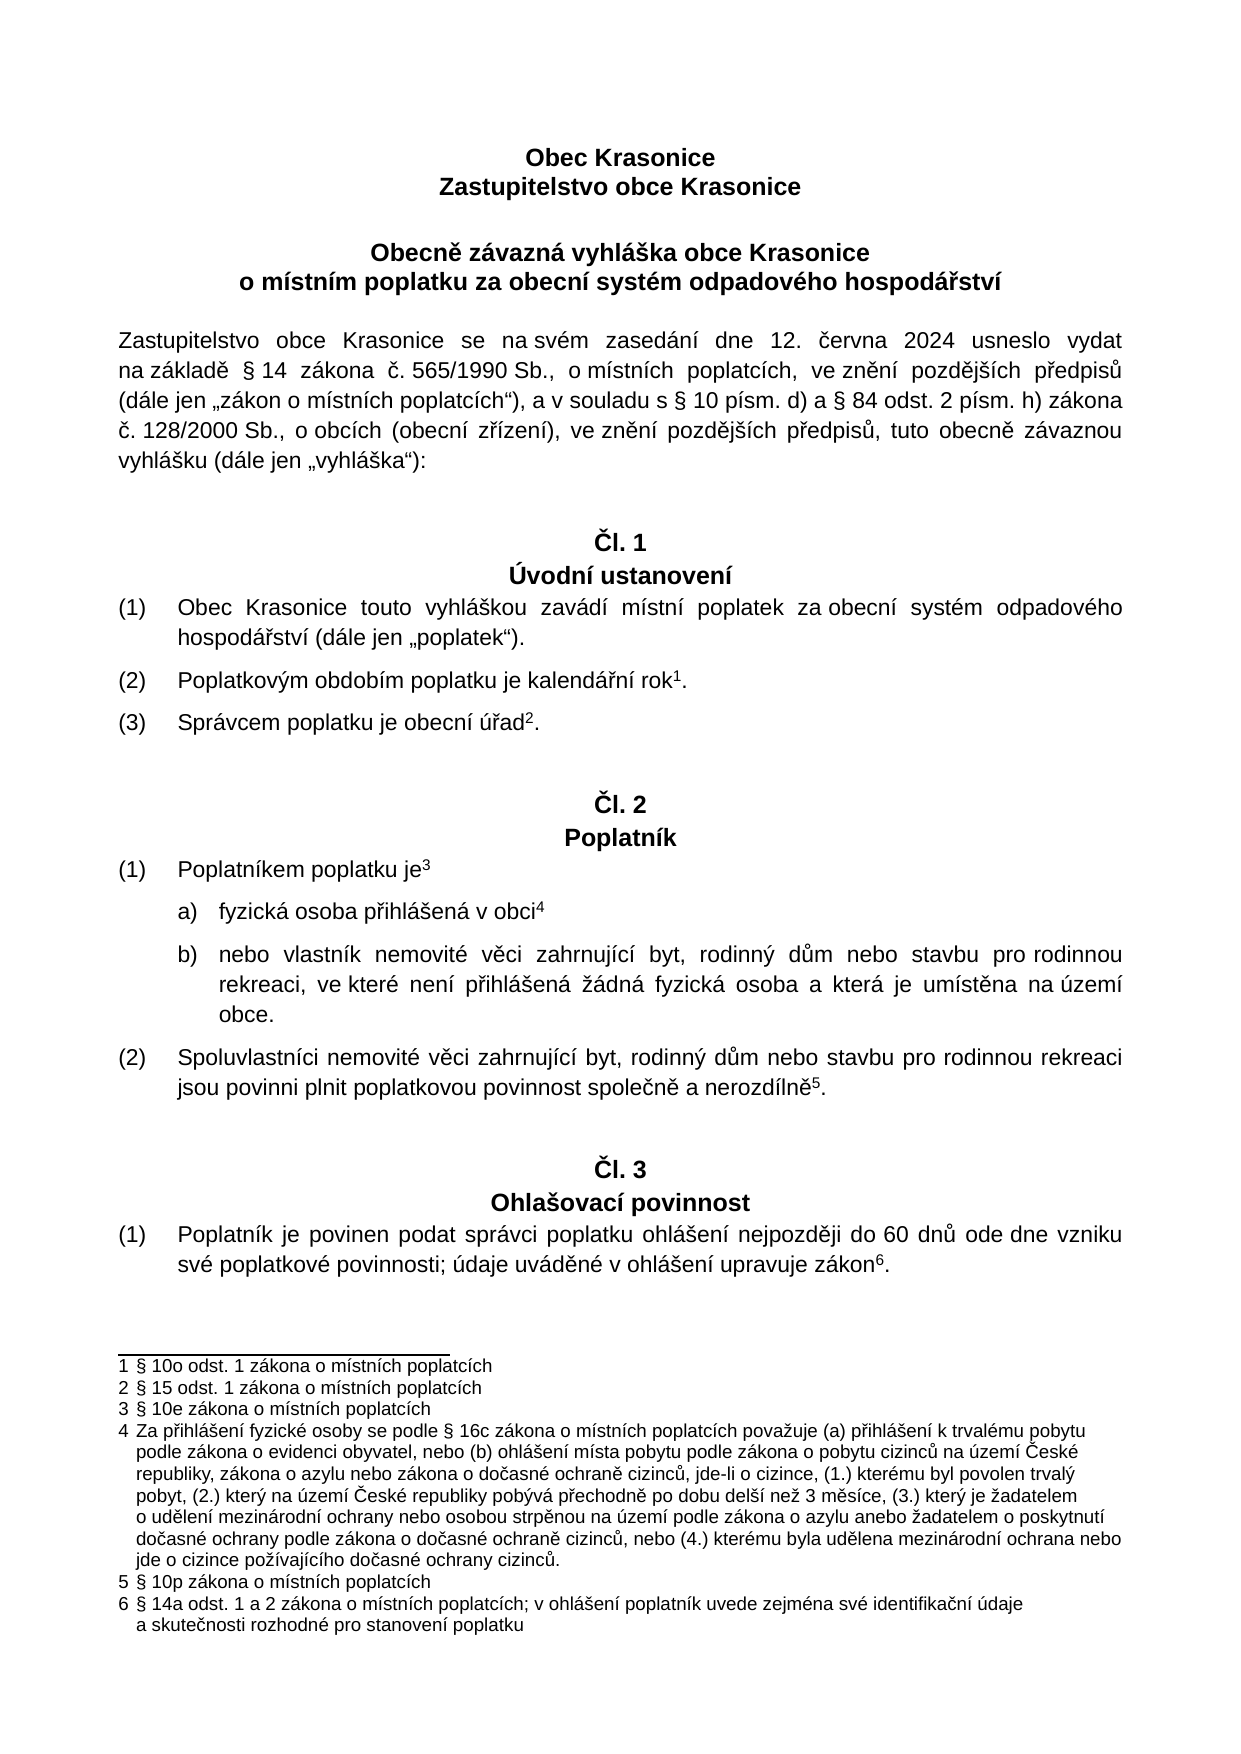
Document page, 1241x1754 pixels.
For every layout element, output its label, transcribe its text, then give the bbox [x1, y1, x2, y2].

list § 14a odst. 1 a 2 zákona o místních poplatcích; v ohlášení poplatník uvede zejména své identifikační údaje a skutečnosti rozhodné pro stanovení poplatku [118, 1592, 1122, 1635]
list Poplatkovým obdobím poplatku je kalendářní rok. [118, 667, 1122, 693]
list § 15 odst. 1 zákona o místních poplatcích [118, 1377, 1122, 1398]
list Spoluvlastníci nemovité věci zahrnující byt, rodinný dům nebo stavbu pro rodinnou rekreaci jsou povinni plnit poplatkovou povinnost společně a nerozdílně. [118, 1044, 1122, 1101]
list fyzická osoba přihlášená v obci [177, 898, 1122, 925]
subtitle Čl. 2 Poplatník [118, 789, 1122, 851]
list Poplatníkem poplatku je [118, 856, 1122, 882]
list Správcem poplatku je obecní úřad. [118, 709, 1122, 736]
list Poplatník je povinen podat správci poplatku ohlášení nejpozději do 60 dnů ode dne vzniku své poplatkové povinnosti; údaje uváděné v ohlášení upravuje zákon. [118, 1221, 1122, 1277]
list § 10p zákona o místních poplatcích [118, 1571, 1122, 1592]
list Za přihlášení fyzické osoby se podle § 16c zákona o místních poplatcích považuje (a) přihlášení k trvalému pobytu podle zákona o evidenci obyvatel, nebo (b) ohlášení místa pobytu podle zákona o pobytu cizinců na území České republiky, zákona o azylu nebo zákona o dočasné ochraně cizinců, jde-li o cizince, (1.) kterému byl povolen trvalý pobyt, (2.) který na území České republiky pobývá přechodně po dobu delší než 3 měsíce, (3.) který je žadatelem o udělení mezinárodní ochrany nebo osobou strpěnou na území podle zákona o azylu anebo žadatelem o poskytnutí dočasné ochrany podle zákona o dočasné ochraně cizinců, nebo (4.) kterému byla udělena mezinárodní ochrana nebo jde o cizince požívajícího dočasné ochrany cizinců. [118, 1420, 1122, 1571]
subtitle Čl. 3 Ohlašovací povinnost [118, 1154, 1122, 1216]
list nebo vlastník nemovité věci zahrnující byt, rodinný dům nebo stavbu pro rodinnou rekreaci, ve které není přihlášená žádná fyzická osoba a která je umístěna na území obce. [177, 941, 1122, 1028]
text Zastupitelstvo obce Krasonice se na svém zasedání dne 12. června 2024 usneslo vydat na základě § 14 zákona č. 565/1990 Sb., o místních poplatcích, ve znění pozdějších předpisů (dále jen „zákon o místních poplatcích“), a v souladu s § 10 písm. d) a § 84 odst. 2 písm. h) zákona č. 128/2000 Sb., o obcích (obecní zřízení), ve znění pozdějších předpisů, tuto obecně závaznou vyhlášku (dále jen „vyhláška“): [118, 327, 1122, 474]
subtitle Čl. 1 Úvodní ustanovení [118, 528, 1122, 589]
text Obec Krasonice Zastupitelstvo obce Krasonice [118, 143, 1122, 201]
list Obec Krasonice touto vyhláškou zavádí místní poplatek za obecní systém odpadového hospodářství (dále jen „poplatek“). [118, 594, 1122, 650]
list § 10o odst. 1 zákona o místních poplatcích [118, 1355, 1122, 1377]
list § 10e zákona o místních poplatcích [118, 1398, 1122, 1420]
subtitle Obecně závazná vyhláška obce Krasonice o místním poplatku za obecní systém odpadového hospodářství [118, 238, 1122, 295]
